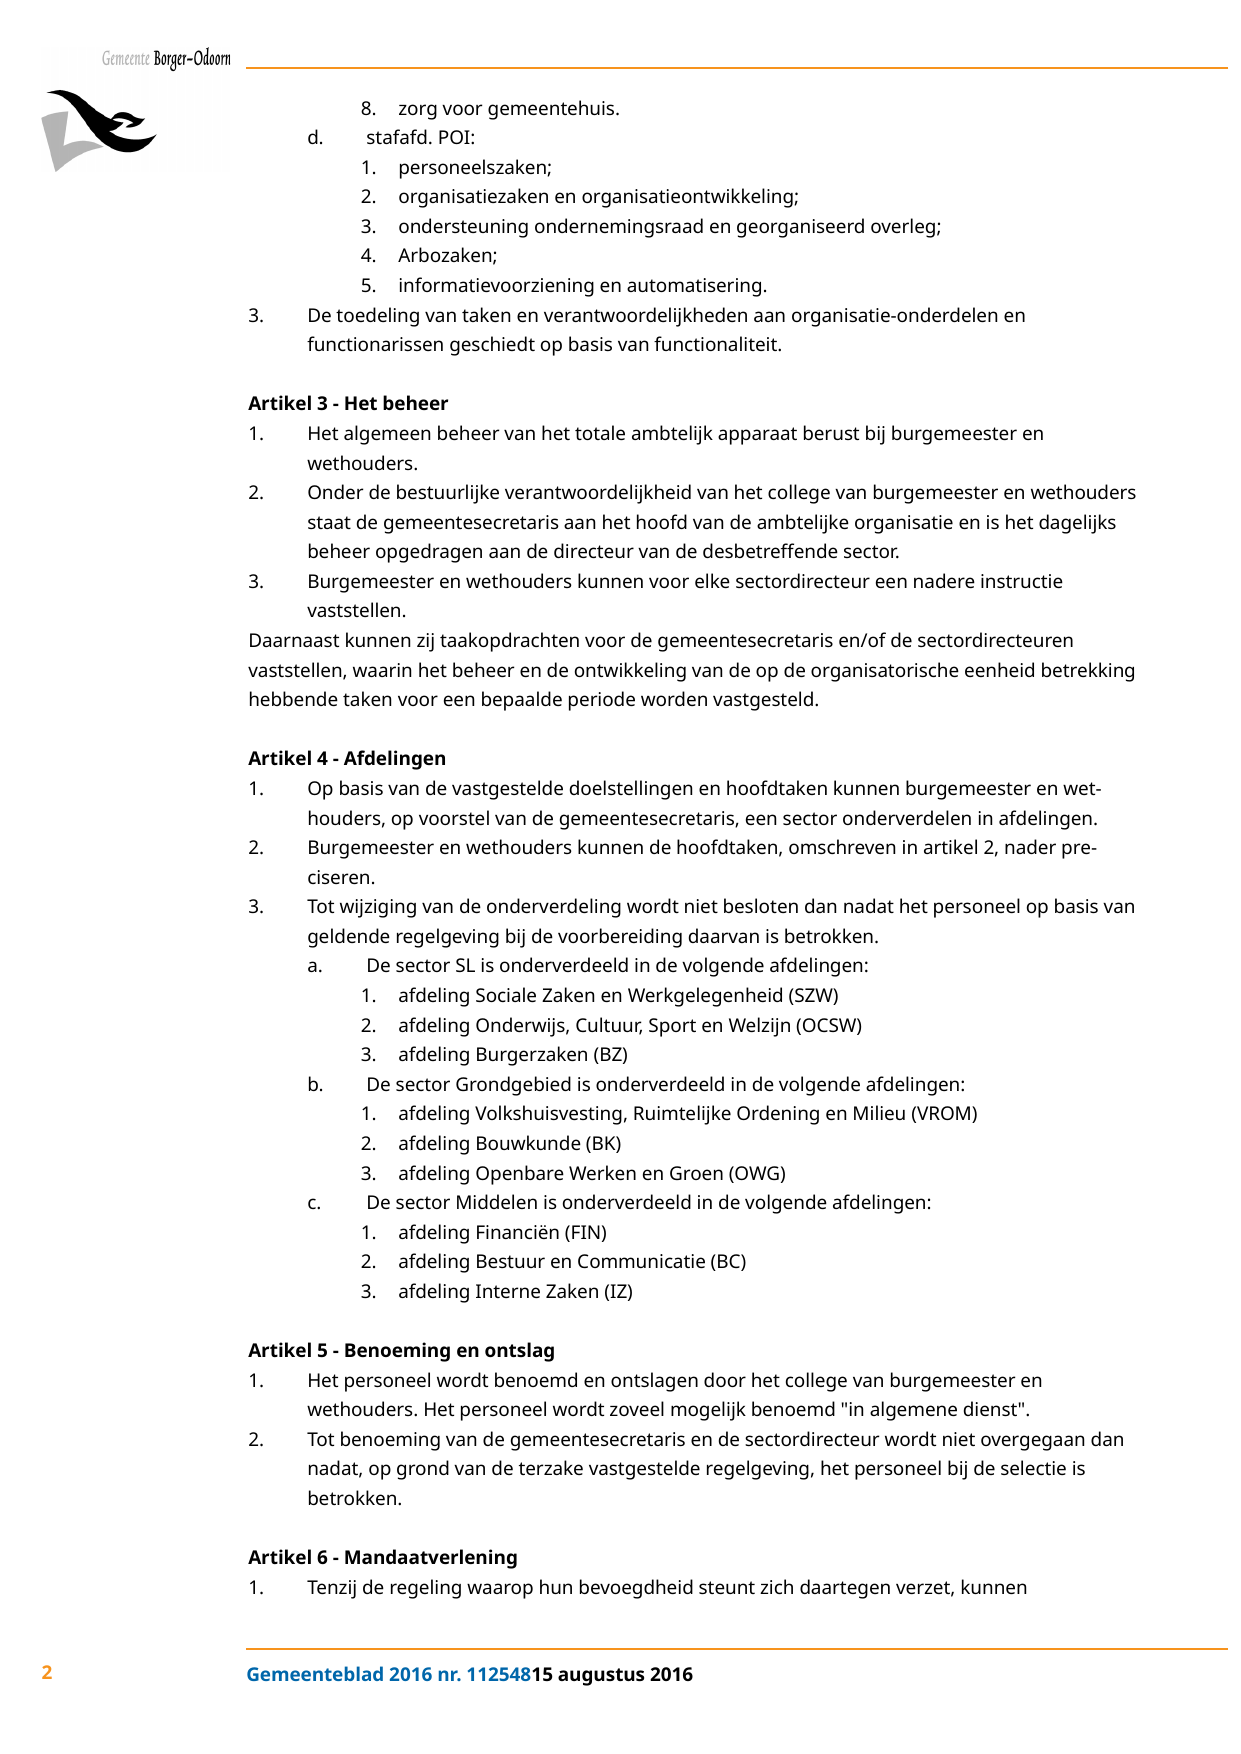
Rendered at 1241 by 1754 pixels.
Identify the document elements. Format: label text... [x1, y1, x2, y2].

list Burgemeester en wethouders kunnen voor elke sectordirecteur een nadere instructie vaststellen. [248, 568, 1152, 623]
text Artikel 3 - Het beheer [248, 391, 1152, 416]
list afdeling Onderwijs, Cultuur, Sport en Welzijn (OCSW) [361, 1012, 1152, 1038]
list Tenzij de regeling waarop hun bevoegdheid steunt zich daartegen verzet, kunnen [248, 1574, 1152, 1600]
list De toedeling van taken en verantwoordelijkheden aan organisatie-onderdelen en functionarissen geschiedt op basis van functionaliteit. [248, 302, 1152, 357]
list Op basis van de vastgestelde doelstellingen en hoofdtaken kunnen burgemeester en wet-houders, op voorstel van de gemeentesecretaris, een sector onderverdelen in afdelingen. [248, 775, 1152, 831]
list De sector Grondgebied is onderverdeeld in de volgende afdelingen: [307, 1071, 1152, 1097]
list Tot wijziging van de onderverdeling wordt niet besloten dan nadat het personeel op basis van geldende regelgeving bij de voorbereiding daarvan is betrokken. [248, 893, 1152, 949]
list Het algemeen beheer van het totale ambtelijk apparaat berust bij burgemeester en wethouders. [248, 420, 1152, 476]
list afdeling Volkshuisvesting, Ruimtelijke Ordening en Milieu (VROM) [361, 1101, 1152, 1126]
list Burgemeester en wethouders kunnen de hoofdtaken, omschreven in artikel 2, nader pre-ciseren. [248, 834, 1152, 890]
list informatievoorziening en automatisering. [361, 272, 1152, 298]
text Artikel 4 - Afdelingen [248, 746, 1152, 771]
list afdeling Openbare Werken en Groen (OWG) [361, 1160, 1152, 1186]
picture [41, 47, 231, 172]
list afdeling Bouwkunde (BK) [361, 1130, 1152, 1156]
list ondersteuning ondernemingsraad en georganiseerd overleg; [361, 213, 1152, 239]
list Tot benoeming van de gemeentesecretaris en de sectordirecteur wordt niet overgegaan dan nadat, op grond van de terzake vastgestelde regelgeving, het personeel bij de selectie is betrokken. [248, 1426, 1152, 1511]
list stafafd. POI: [307, 124, 1152, 150]
text Artikel 6 - Mandaatverlening [248, 1544, 1152, 1570]
list Onder de bestuurlijke verantwoordelijkheid van het college van burgemeester en wethouders staat de gemeentesecretaris aan het hoofd van de ambtelijke organisatie en is het dagelijks beheer opgedragen aan de directeur van de desbetreffende sector. [248, 479, 1152, 564]
list Het personeel wordt benoemd en ontslagen door het college van burgemeester en wethouders. Het personeel wordt zoveel mogelijk benoemd "in algemene dienst". [248, 1367, 1152, 1422]
list afdeling Burgerzaken (BZ) [361, 1041, 1152, 1067]
list De sector SL is onderverdeeld in de volgende afdelingen: [307, 953, 1152, 978]
list personeelszaken; [361, 154, 1152, 180]
text Artikel 5 - Benoeming en ontslag [248, 1337, 1152, 1363]
list afdeling Sociale Zaken en Werkgelegenheid (SZW) [361, 982, 1152, 1008]
list Arbozaken; [361, 243, 1152, 268]
list afdeling Financiën (FIN) [361, 1219, 1152, 1245]
list De sector Middelen is onderverdeeld in de volgende afdelingen: [307, 1189, 1152, 1215]
list afdeling Bestuur en Communicatie (BC) [361, 1248, 1152, 1274]
list afdeling Interne Zaken (IZ) [361, 1278, 1152, 1304]
list zorg voor gemeentehuis. [361, 95, 1152, 121]
list organisatiezaken en organisatieontwikkeling; [361, 183, 1152, 209]
text Daarnaast kunnen zij taakopdrachten voor de gemeentesecretaris en/of de sectordirecteuren vaststellen, waarin het beheer en de ontwikkeling van de op de organisatorische eenheid betrekking hebbende taken voor een bepaalde periode worden vastgesteld. [248, 627, 1152, 712]
